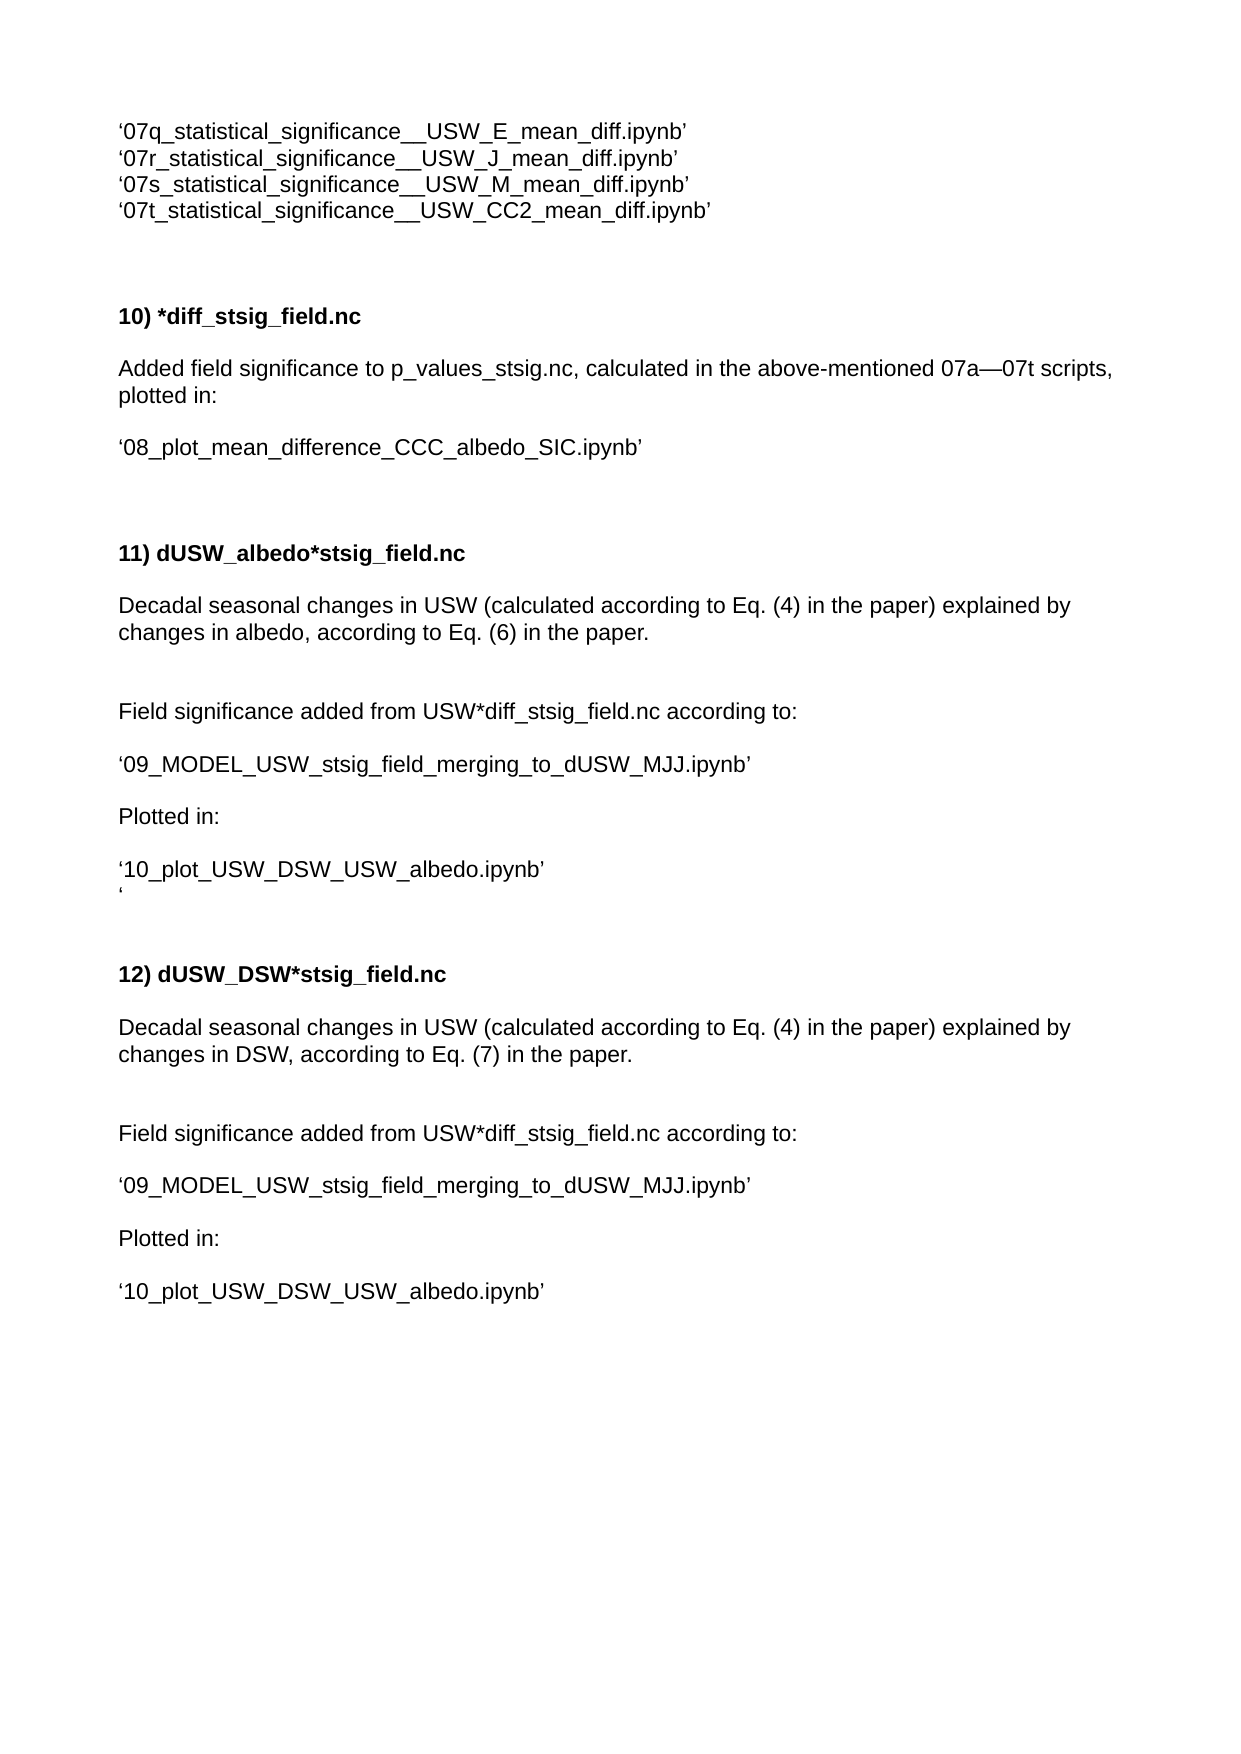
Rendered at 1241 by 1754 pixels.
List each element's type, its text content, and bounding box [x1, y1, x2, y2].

text 10) *diff_stsig_field.nc [118, 303, 1122, 329]
text Decadal seasonal changes in USW (calculated according to Eq. (4) in the paper) explained by changes in albedo, according to Eq. (6) in the paper. [118, 592, 1122, 645]
text ‘07q_statistical_significance__USW_E_mean_diff.ipynb’ [118, 118, 1122, 144]
text ‘09_MODEL_USW_stsig_field_merging_to_dUSW_MJJ.ipynb’ [118, 751, 1122, 777]
text Field significance added from USW*diff_stsig_field.nc according to: [118, 1119, 1122, 1146]
text Plotted in: [118, 803, 1122, 830]
text 12) dUSW_DSW*stsig_field.nc [118, 961, 1122, 988]
text ‘07t_statistical_significance__USW_CC2_mean_diff.ipynb’ [118, 197, 1122, 223]
text ‘07s_statistical_significance__USW_M_mean_diff.ipynb’ [118, 171, 1122, 197]
text ‘10_plot_USW_DSW_USW_albedo.ipynb’ [118, 856, 1122, 882]
text ‘09_MODEL_USW_stsig_field_merging_to_dUSW_MJJ.ipynb’ [118, 1172, 1122, 1199]
text Plotted in: [118, 1225, 1122, 1251]
text Decadal seasonal changes in USW (calculated according to Eq. (4) in the paper) explained by changes in DSW, according to Eq. (7) in the paper. [118, 1014, 1122, 1067]
text ‘07r_statistical_significance__USW_J_mean_diff.ipynb’ [118, 144, 1122, 171]
text Field significance added from USW*diff_stsig_field.nc according to: [118, 698, 1122, 724]
text Added field significance to p_values_stsig.nc, calculated in the above-mentioned 07a—07t scripts, plotted in: [118, 355, 1122, 408]
text ‘08_plot_mean_difference_CCC_albedo_SIC.ipynb’ [118, 434, 1122, 461]
text ‘ [118, 882, 1122, 909]
text ‘10_plot_USW_DSW_USW_albedo.ipynb’ [118, 1278, 1122, 1304]
text 11) dUSW_albedo*stsig_field.nc [118, 540, 1122, 566]
